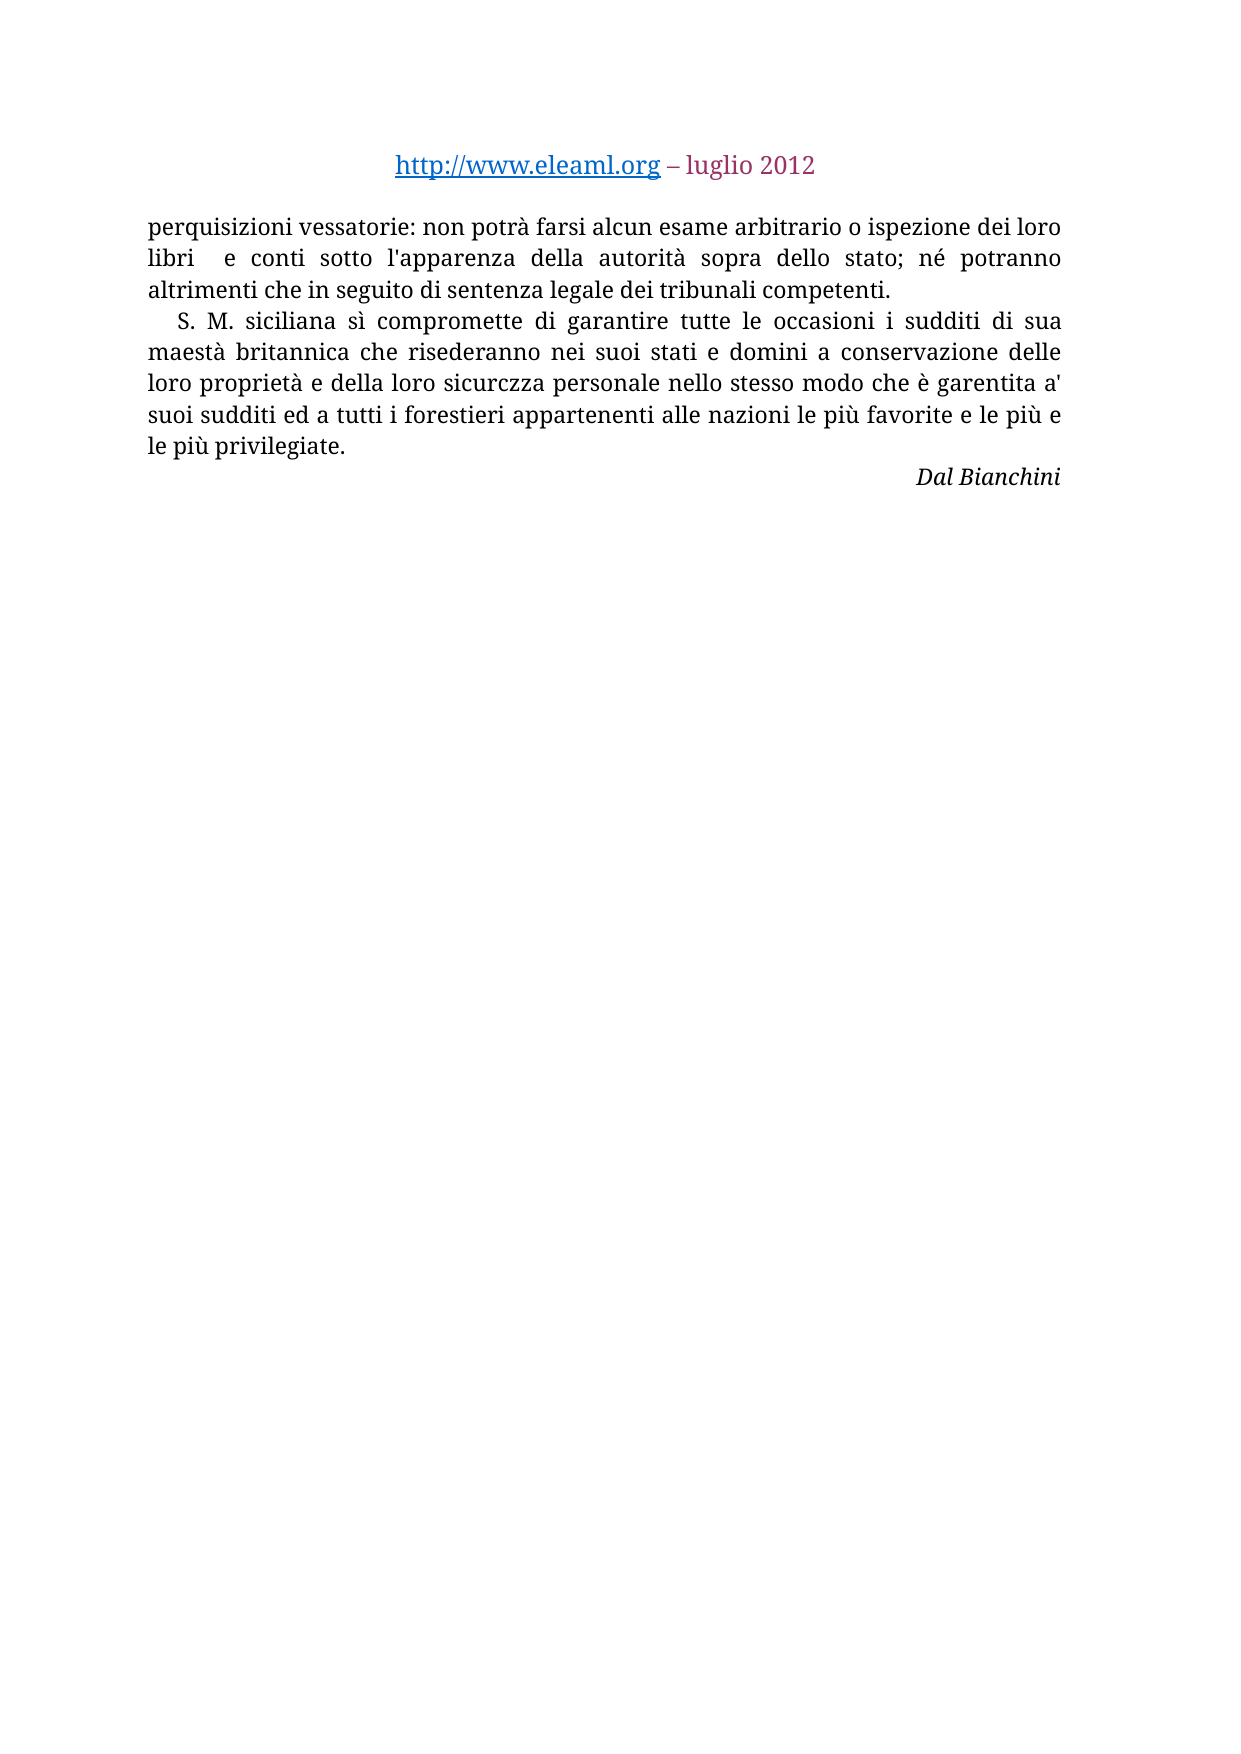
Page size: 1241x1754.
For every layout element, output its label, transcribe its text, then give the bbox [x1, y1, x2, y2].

text perquisizioni vessatorie: non potrà farsi alcun esame arbitrario o ispezione dei loro libri e conti sotto l'apparenza della autorità sopra dello stato; né potranno altrimenti che in seguito di sentenza legale dei tribunali competenti. [148, 211, 1063, 305]
text S. M. siciliana sì compromette di garantire tutte le occasioni i sudditi di sua maestà britannica che risederanno nei suoi stati e domini a conservazione delle loro proprietà e della loro sicurczza personale nello stesso modo che è garentita a' suoi sudditi ed a tutti i forestieri appartenenti alle nazioni le più favorite e le più e le più privilegiate. [148, 305, 1063, 461]
text Dal Bianchini [148, 461, 1063, 492]
